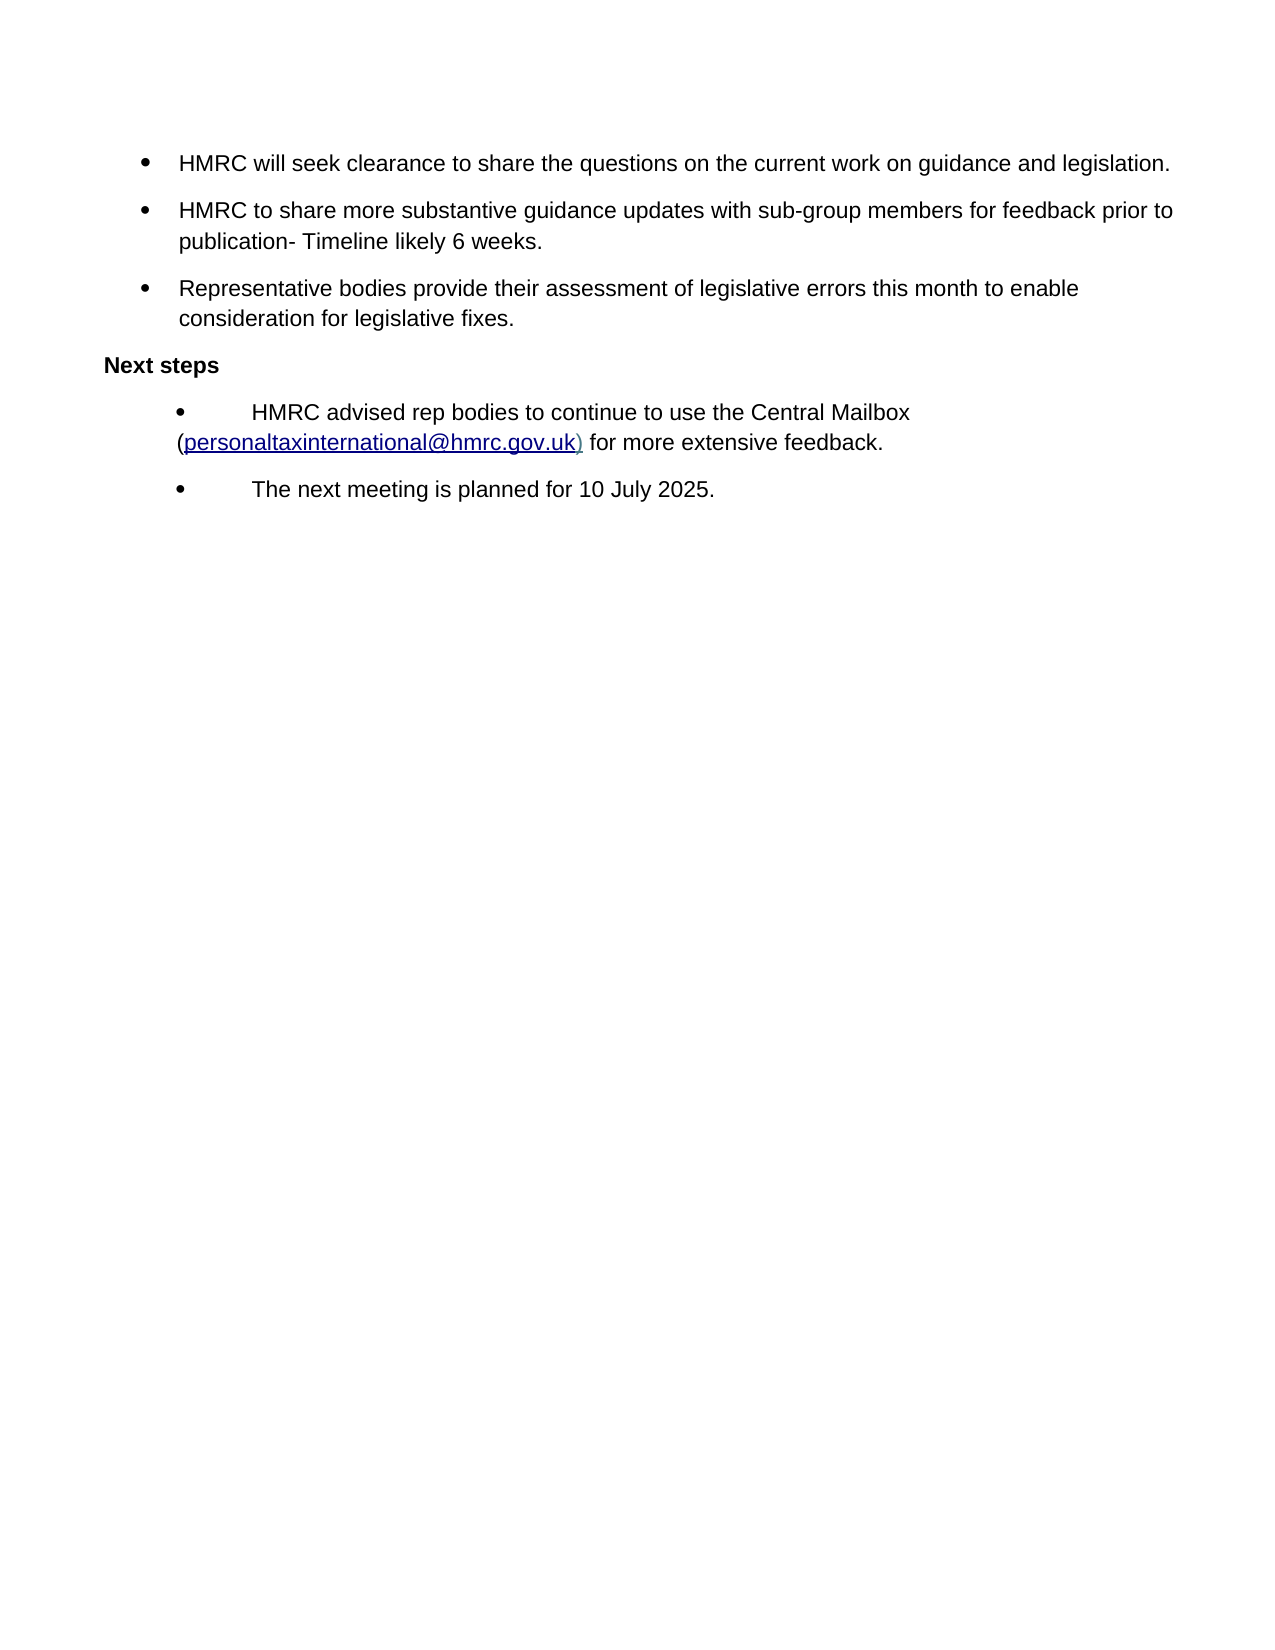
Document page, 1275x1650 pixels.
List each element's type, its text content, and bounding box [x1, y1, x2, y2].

list The next meeting is planned for 10 July 2025. [176, 476, 1196, 502]
list HMRC advised rep bodies to continue to use the Central Mailbox (personaltaxinternational@hmrc.gov.uk) for more extensive feedback. [176, 398, 1196, 455]
list HMRC will seek clearance to share the questions on the current work on guidance and legislation. [141, 150, 1196, 177]
list HMRC to share more substantive guidance updates with sub-group members for feedback prior to publication- Timeline likely 6 weeks. [141, 197, 1196, 254]
list Representative bodies provide their assessment of legislative errors this month to enable consideration for legislative fixes. [141, 274, 1196, 331]
text Next steps [103, 352, 1196, 378]
